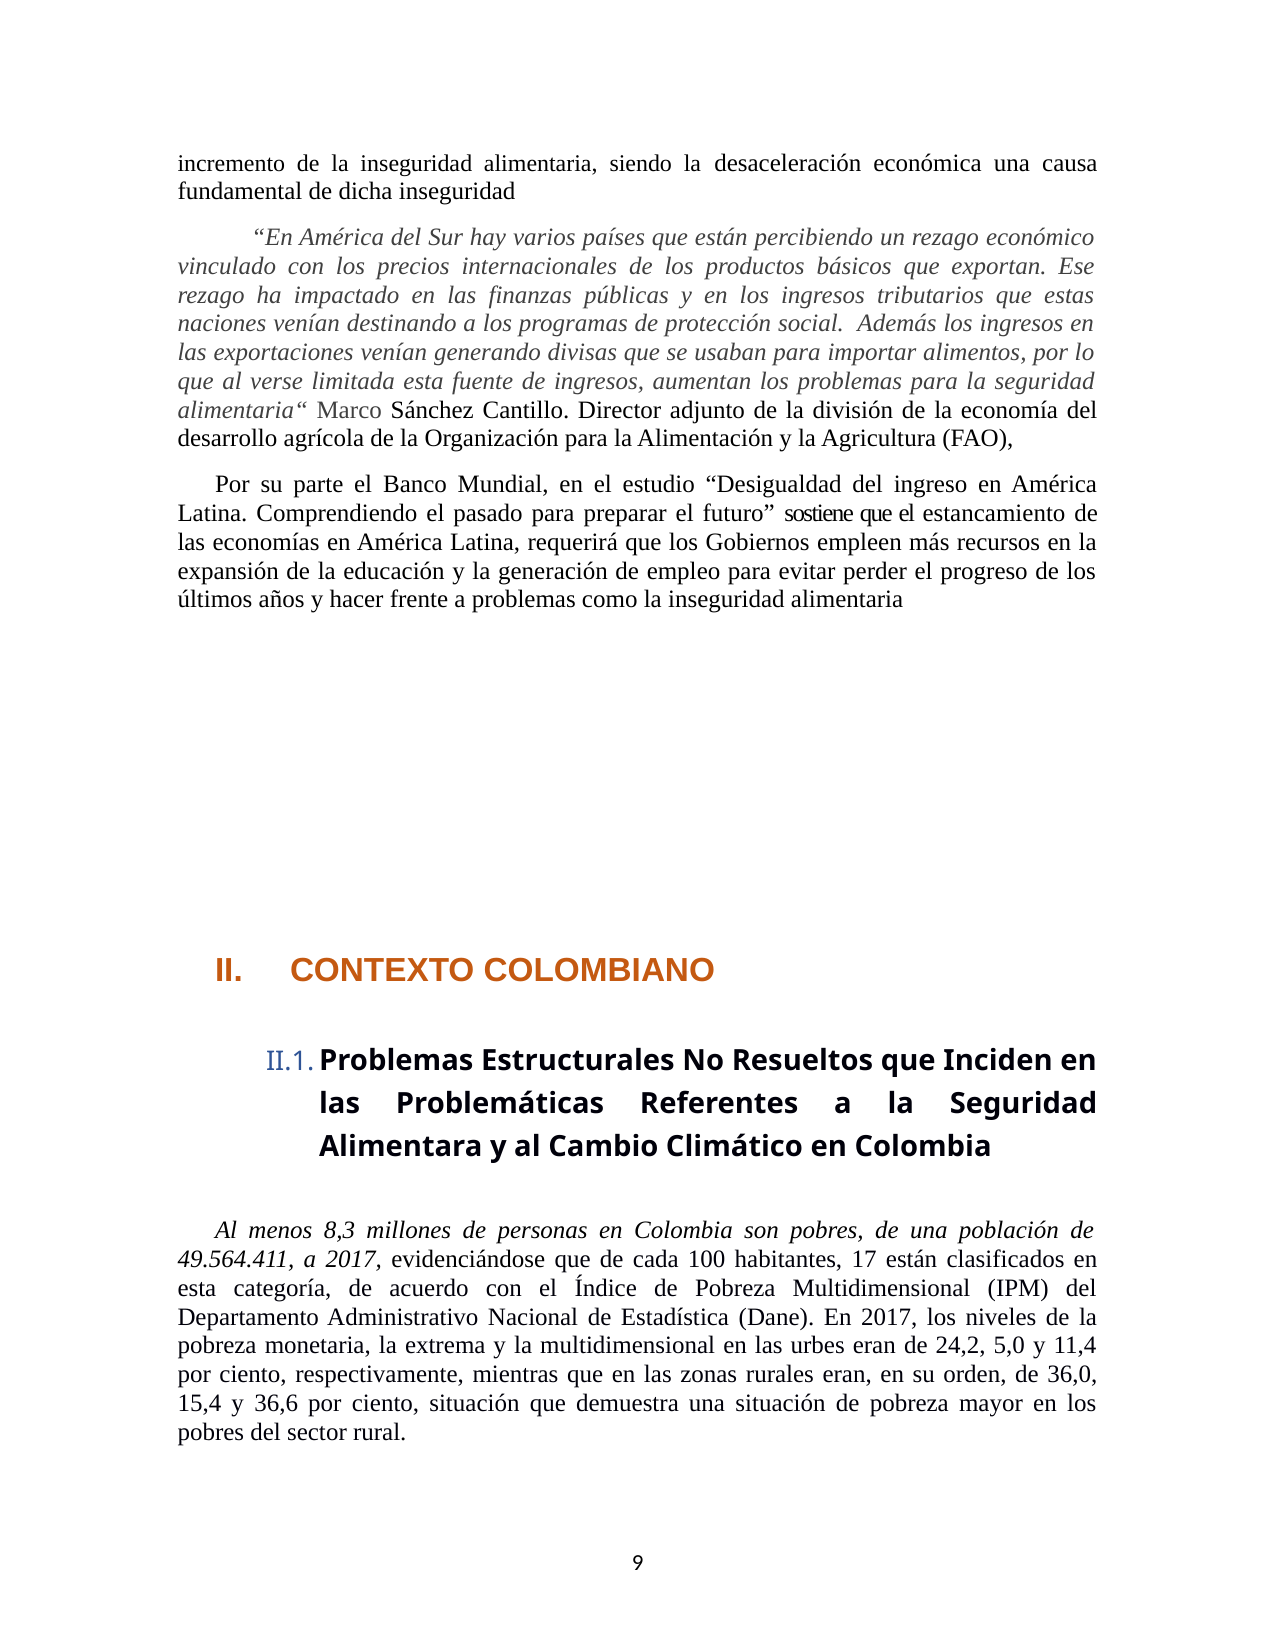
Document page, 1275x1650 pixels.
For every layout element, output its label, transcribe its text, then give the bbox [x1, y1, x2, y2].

text Al menos 8,3 millones de personas en Colombia son pobres, de una población de 49.564.411, a 2017, evidenciándose que de cada 100 habitantes, 17 están clasificados en esta categoría, de acuerdo con el Índice de Pobreza Multidimensional (IPM) del Departamento Administrativo Nacional de Estadística (Dane). En 2017, los niveles de la pobreza monetaria, la extrema y la multidimensional en las urbes eran de 24,2, 5,0 y 11,4 por ciento, respectivamente, mientras que en las zonas rurales eran, en su orden, de 36,0, 15,4 y 36,6 por ciento, situación que demuestra una situación de pobreza mayor en los pobres del sector rural. [177, 1215, 1098, 1445]
subtitle CONTEXTO COLOMBIANO [215, 949, 1098, 988]
subtitle Problemas Estructurales No Resueltos que Inciden en las Problemáticas Referentes a la Seguridad Alimentara y al Cambio Climático en Colombia [266, 1039, 1098, 1164]
text incremento de la inseguridad alimentaria, siendo la desaceleración económica una causa fundamental de dicha inseguridad [177, 148, 1098, 205]
subtitle Por su parte el Banco Mundial, en el estudio “Desigualdad del ingreso en América Latina. Comprendiendo el pasado para preparar el futuro” sostiene que el estancamiento de las economías en América Latina, requerirá que los Gobiernos empleen más recursos en la expansión de la educación y la generación de empleo para evitar perder el progreso de los últimos años y hacer frente a problemas como la inseguridad alimentaria [177, 469, 1098, 613]
text “En América del Sur hay varios países que están percibiendo un rezago económico vinculado con los precios internacionales de los productos básicos que exportan. Ese rezago ha impactado en las finanzas públicas y en los ingresos tributarios que estas naciones venían destinando a los programas de protección social. Además los ingresos en las exportaciones venían generando divisas que se usaban para importar alimentos, por lo que al verse limitada esta fuente de ingresos, aumentan los problemas para la seguridad alimentaria“ Marco Sánchez Cantillo. Director adjunto de la división de la economía del desarrollo agrícola de la Organización para la Alimentación y la Agricultura (FAO), [177, 222, 1098, 452]
